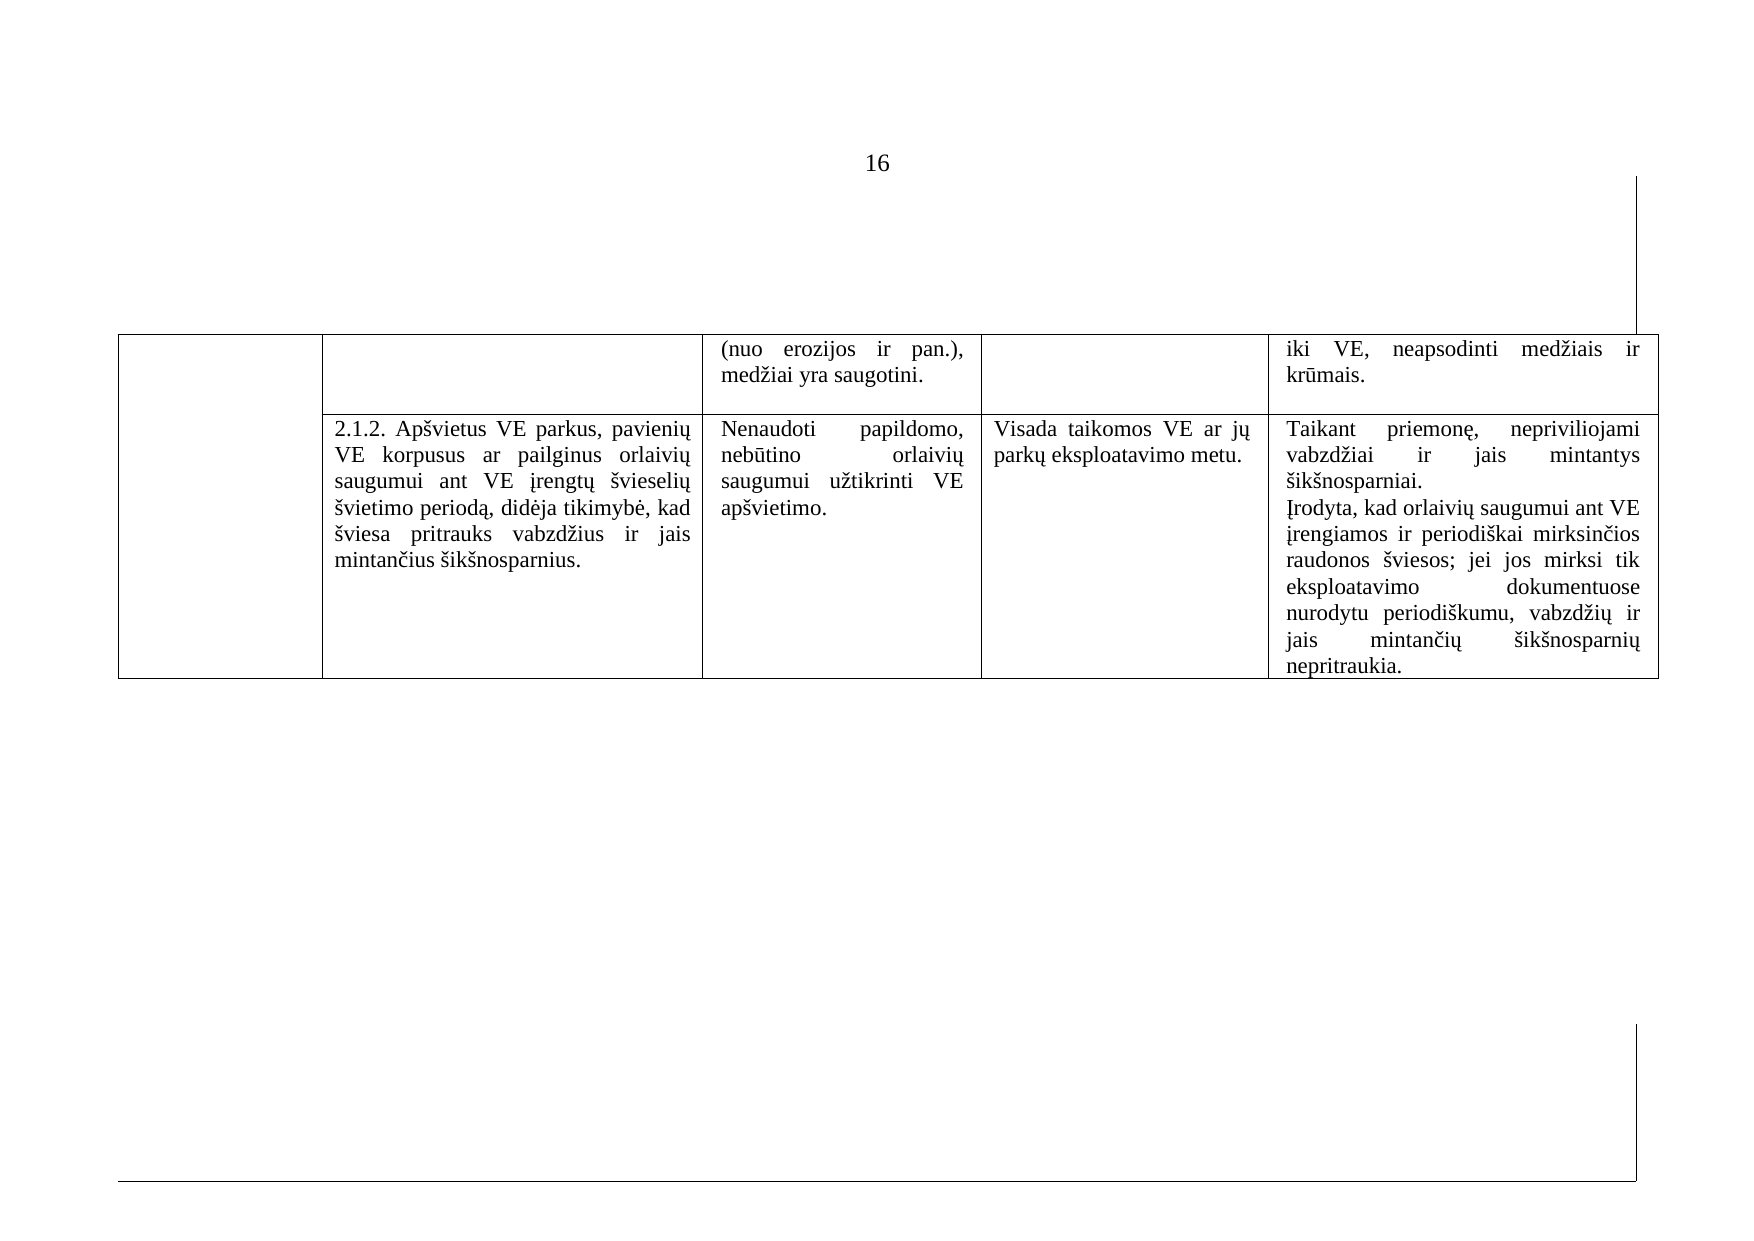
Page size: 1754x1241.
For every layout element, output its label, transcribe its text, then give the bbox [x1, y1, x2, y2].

table_cell [119, 335, 322, 678]
table_cell (nuo erozijos ir pan.), medžiai yra saugotini. [703, 335, 981, 414]
table_cell [982, 335, 1268, 414]
table_cell [323, 335, 702, 414]
table_cell Nenaudoti papildomo, nebūtino orlaivių saugumui užtikrinti VE apšvietimo. [703, 415, 981, 678]
table_cell 2.1.2. Apšvietus VE parkus, pavienių VE korpusus ar pailginus orlaivių saugumui ant VE įrengtų švieselių švietimo periodą, didėja tikimybė, kad šviesa pritrauks vabzdžius ir jais mintančius šikšnosparnius. [323, 415, 702, 678]
table_cell Taikant priemonę, nepriviliojami vabzdžiai ir jais mintantys šikšnosparniai. Įrodyta, kad orlaivių saugumui ant VE įrengiamos ir periodiškai mirksinčios raudonos šviesos; jei jos mirksi tik eksploatavimo dokumentuose nurodytu periodiškumu, vabzdžių ir jais mintančių šikšnosparnių nepritraukia. [1269, 415, 1658, 678]
table_cell iki VE, neapsodinti medžiais ir krūmais. [1269, 335, 1658, 414]
table_cell Visada taikomos VE ar jų parkų eksploatavimo metu. [982, 415, 1268, 678]
